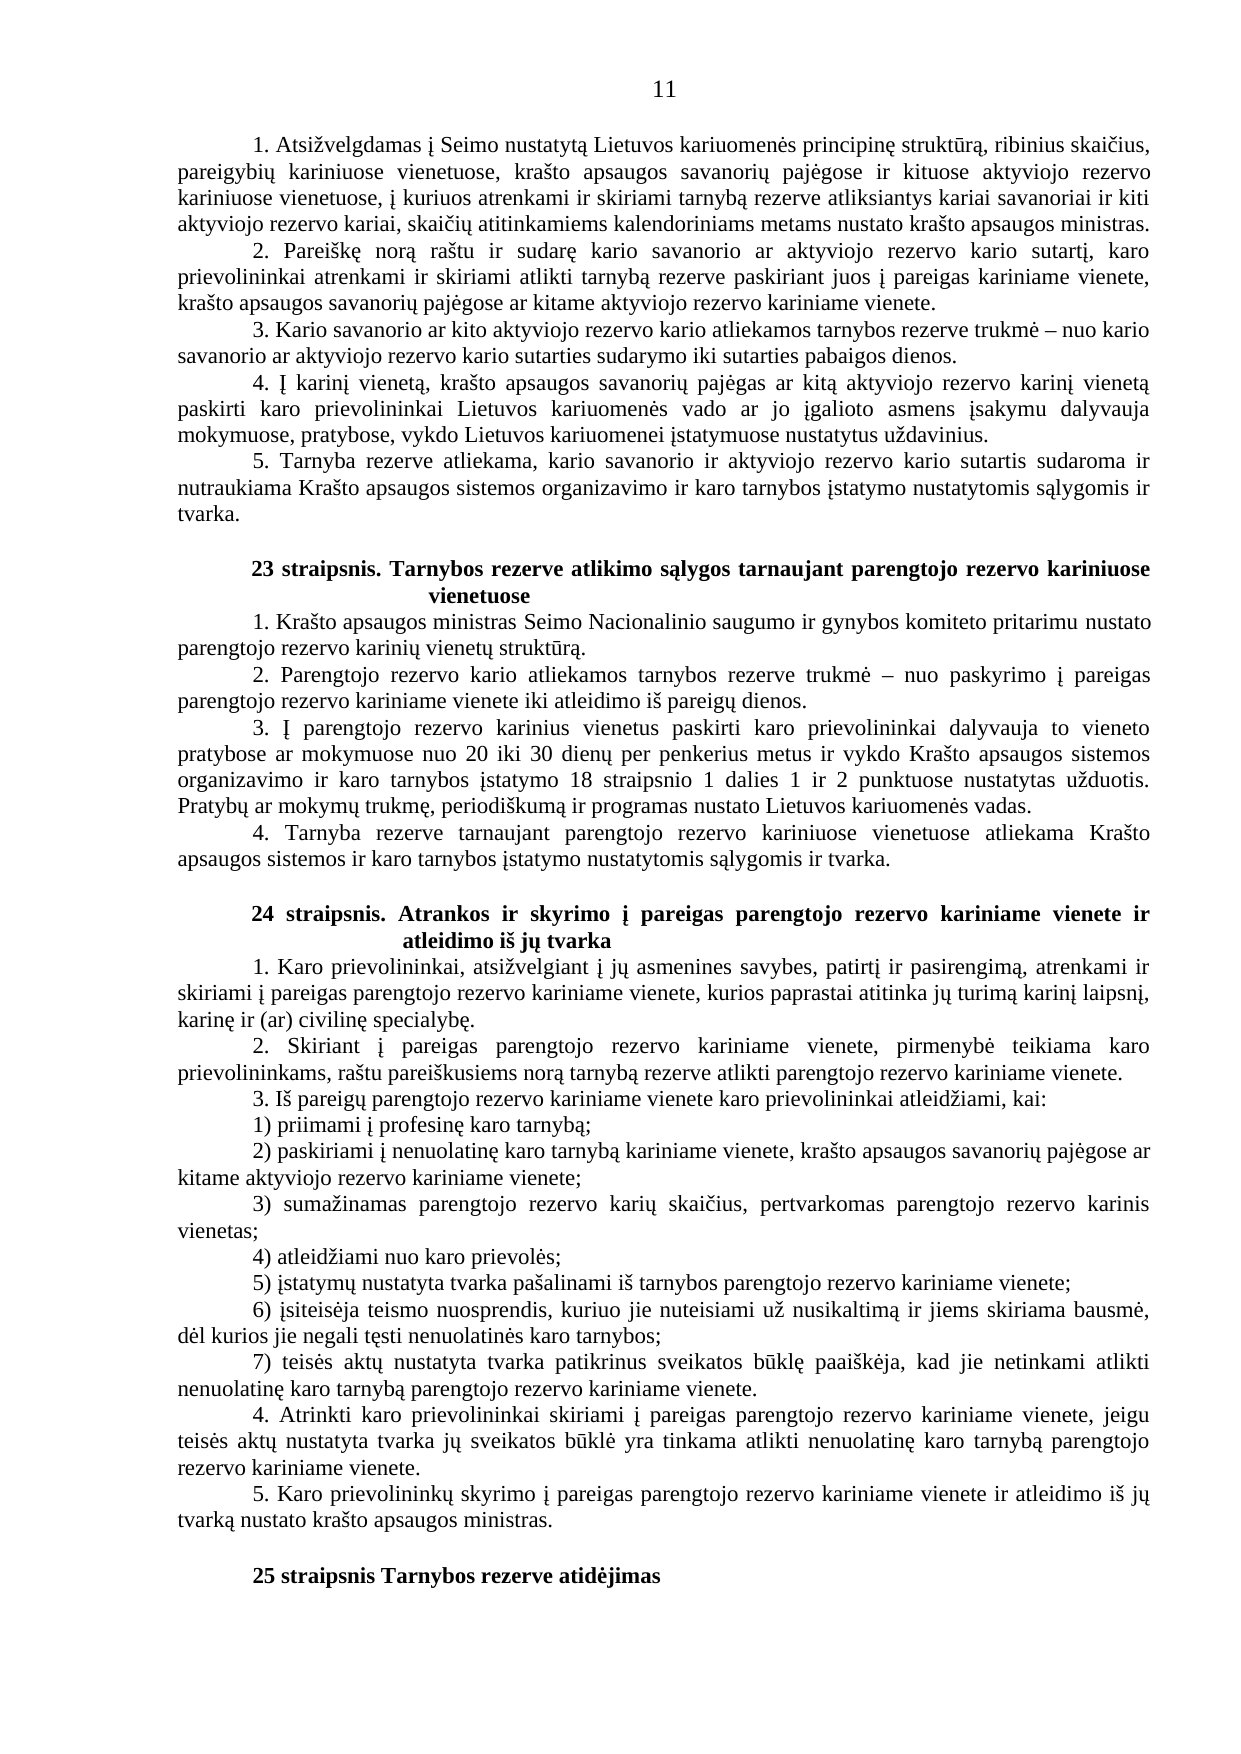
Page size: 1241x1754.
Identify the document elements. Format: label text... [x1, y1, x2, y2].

text 6) įsiteisėja teismo nuosprendis, kuriuo jie nuteisiami už nusikaltimą ir jiems skiriama bausmė, dėl kurios jie negali tęsti nenuolatinės karo tarnybos; [177, 1296, 1152, 1348]
text 2. Skiriant į pareigas parengtojo rezervo kariniame vienete, pirmenybė teikiama karo prievolininkams, raštu pareiškusiems norą tarnybą rezerve atlikti parengtojo rezervo kariniame vienete. [177, 1032, 1152, 1085]
text 1. Krašto apsaugos ministras Seimo Nacionalinio saugumo ir gynybos komiteto pritarimu nustato parengtojo rezervo karinių vienetų struktūrą. [177, 608, 1152, 661]
text 7) teisės aktų nustatyta tvarka patikrinus sveikatos būklę paaiškėja, kad jie netinkami atlikti nenuolatinę karo tarnybą parengtojo rezervo kariniame vienete. [177, 1348, 1152, 1401]
text 2) paskiriami į nenuolatinę karo tarnybą kariniame vienete, krašto apsaugos savanorių pajėgose ar kitame aktyviojo rezervo kariniame vienete; [177, 1138, 1152, 1190]
text 5. Karo prievolininkų skyrimo į pareigas parengtojo rezervo kariniame vienete ir atleidimo iš jų tvarką nustato krašto apsaugos ministras. [177, 1480, 1152, 1533]
text 2. Pareiškę norą raštu ir sudarę kario savanorio ar aktyviojo rezervo kario sutartį, karo prievolininkai atrenkami ir skiriami atlikti tarnybą rezerve paskiriant juos į pareigas kariniame vienete, krašto apsaugos savanorių pajėgose ar kitame aktyviojo rezervo kariniame vienete. [177, 237, 1152, 316]
text 5. Tarnyba rezerve atliekama, kario savanorio ir aktyviojo rezervo kario sutartis sudaroma ir nutraukiama Krašto apsaugos sistemos organizavimo ir karo tarnybos įstatymo nustatytomis sąlygomis ir tvarka. [177, 448, 1152, 527]
text 3. Iš pareigų parengtojo rezervo kariniame vienete karo prievolininkai atleidžiami, kai: [177, 1085, 1152, 1111]
text 1. Atsižvelgdamas į Seimo nustatytą Lietuvos kariuomenės principinę struktūrą, ribinius skaičius, pareigybių kariniuose vienetuose, krašto apsaugos savanorių pajėgose ir kituose aktyviojo rezervo kariniuose vienetuose, į kuriuos atrenkami ir skiriami tarnybą rezerve atliksiantys kariai savanoriai ir kiti aktyviojo rezervo kariai, skaičių atitinkamiems kalendoriniams metams nustato krašto apsaugos ministras. [177, 131, 1152, 237]
text 2. Parengtojo rezervo kario atliekamos tarnybos rezerve trukmė – nuo paskyrimo į pareigas parengtojo rezervo kariniame vienete iki atleidimo iš pareigų dienos. [177, 661, 1152, 713]
text 4. Tarnyba rezerve tarnaujant parengtojo rezervo kariniuose vienetuose atliekama Krašto apsaugos sistemos ir karo tarnybos įstatymo nustatytomis sąlygomis ir tvarka. [177, 819, 1152, 872]
text 5) įstatymų nustatyta tvarka pašalinami iš tarnybos parengtojo rezervo kariniame vienete; [177, 1269, 1152, 1296]
text 3. Į parengtojo rezervo karinius vienetus paskirti karo prievolininkai dalyvauja to vieneto pratybose ar mokymuose nuo 20 iki 30 dienų per penkerius metus ir vykdo Krašto apsaugos sistemos organizavimo ir karo tarnybos įstatymo 18 straipsnio 1 dalies 1 ir 2 punktuose nustatytas užduotis. Pratybų ar mokymų trukmę, periodiškumą ir programas nustato Lietuvos kariuomenės vadas. [177, 713, 1152, 819]
text 4. Į karinį vienetą, krašto apsaugos savanorių pajėgas ar kitą aktyviojo rezervo karinį vienetą paskirti karo prievolininkai Lietuvos kariuomenės vado ar jo įgalioto asmens įsakymu dalyvauja mokymuose, pratybose, vykdo Lietuvos kariuomenei įstatymuose nustatytus uždavinius. [177, 368, 1152, 448]
text 4) atleidžiami nuo karo prievolės; [177, 1243, 1152, 1269]
text 23 straipsnis. Tarnybos rezerve atlikimo sąlygos tarnaujant parengtojo rezervo kariniuose vienetuose [251, 555, 1152, 608]
text 25 straipsnis Tarnybos rezerve atidėjimas [177, 1562, 1152, 1588]
text 1) priimami į profesinę karo tarnybą; [177, 1111, 1152, 1138]
text 3. Kario savanorio ar kito aktyviojo rezervo kario atliekamos tarnybos rezerve trukmė – nuo kario savanorio ar aktyviojo rezervo kario sutarties sudarymo iki sutarties pabaigos dienos. [177, 316, 1152, 368]
text 4. Atrinkti karo prievolininkai skiriami į pareigas parengtojo rezervo kariniame vienete, jeigu teisės aktų nustatyta tvarka jų sveikatos būklė yra tinkama atlikti nenuolatinę karo tarnybą parengtojo rezervo kariniame vienete. [177, 1401, 1152, 1480]
text 3) sumažinamas parengtojo rezervo karių skaičius, pertvarkomas parengtojo rezervo karinis vienetas; [177, 1190, 1152, 1243]
text 24 straipsnis. Atrankos ir skyrimo į pareigas parengtojo rezervo kariniame vienete ir atleidimo iš jų tvarka [251, 900, 1152, 953]
text 1. Karo prievolininkai, atsižvelgiant į jų asmenines savybes, patirtį ir pasirengimą, atrenkami ir skiriami į pareigas parengtojo rezervo kariniame vienete, kurios paprastai atitinka jų turimą karinį laipsnį, karinę ir (ar) civilinę specialybę. [177, 953, 1152, 1032]
